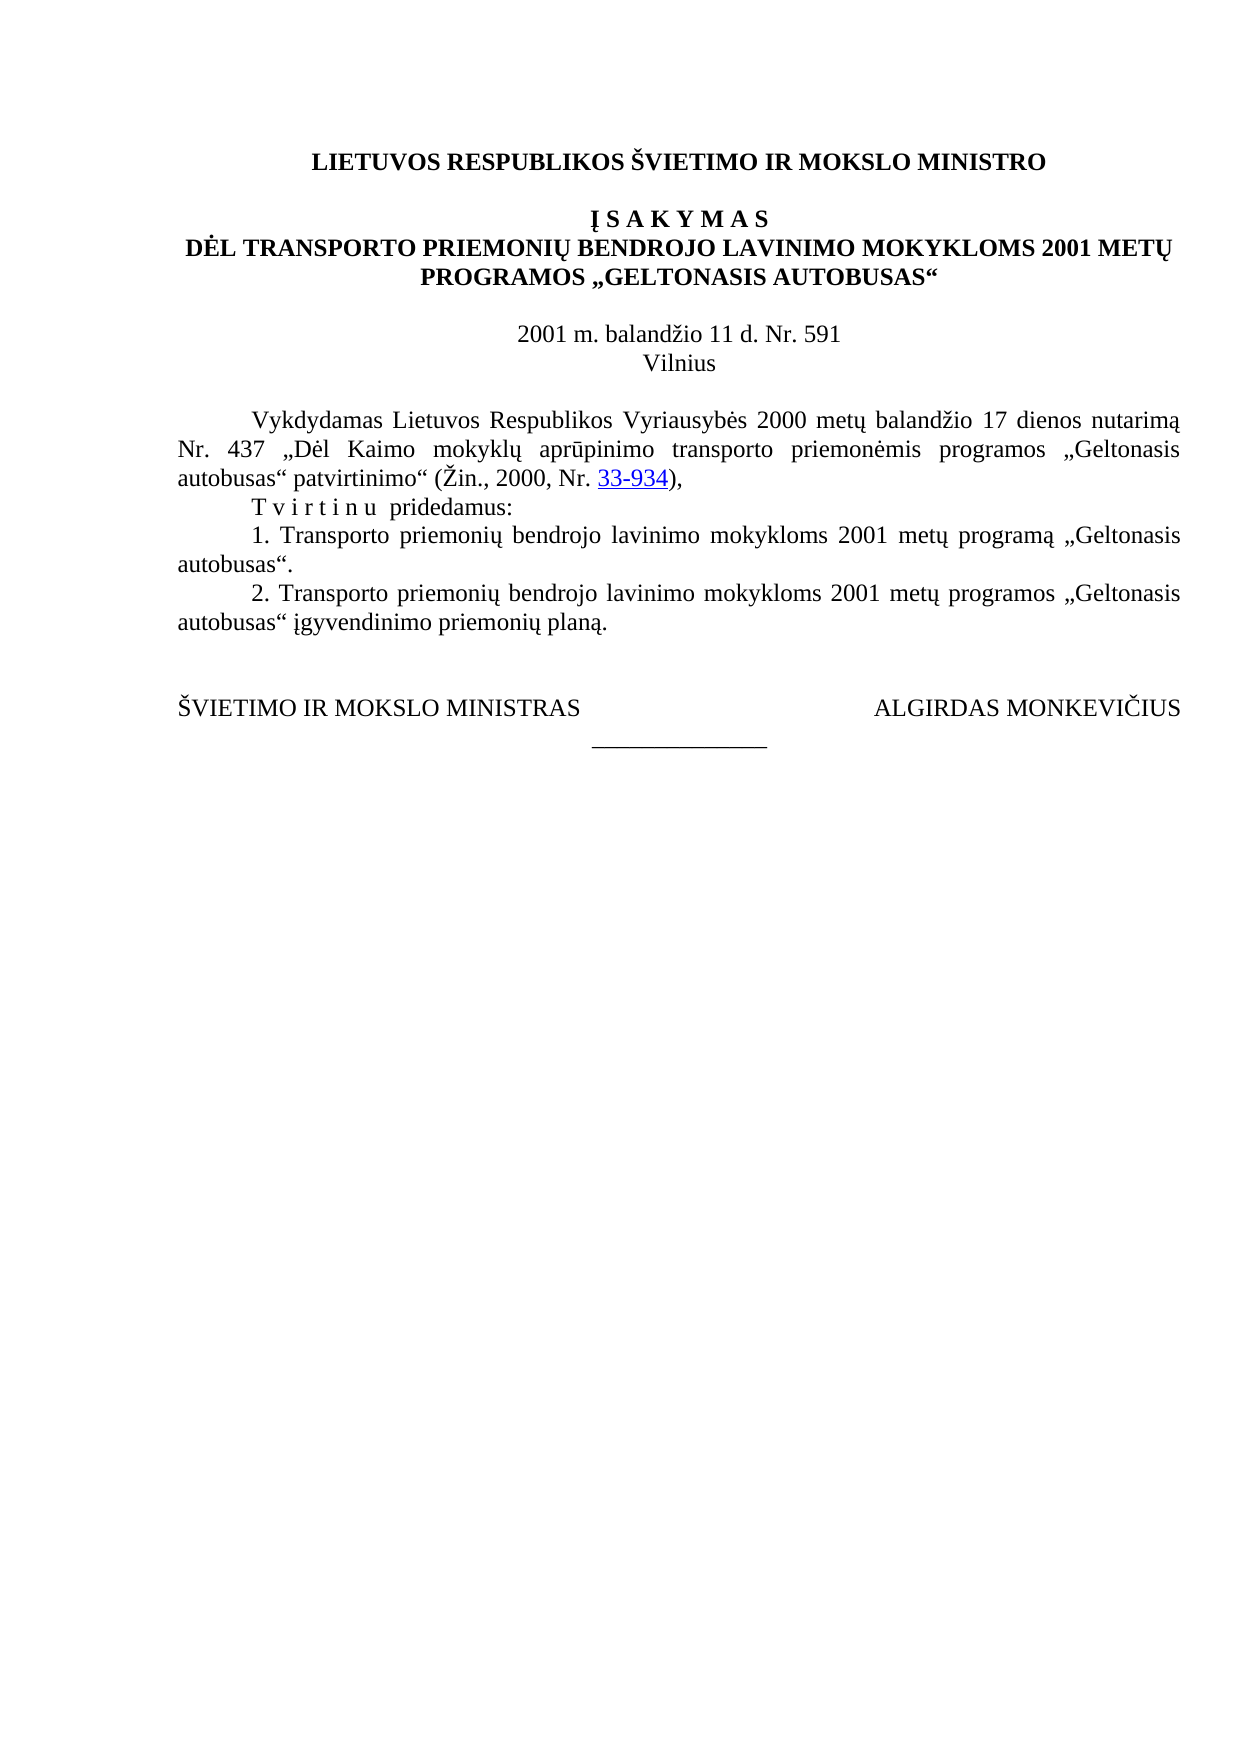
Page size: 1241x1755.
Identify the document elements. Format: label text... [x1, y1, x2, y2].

text ŠVIETIMO IR MOKSLO MINISTRAS ALGIRDAS MONKEVIČIUS [177, 693, 1181, 722]
text Tvirtinu pridedamus: [177, 492, 1181, 521]
text Vykdydamas Lietuvos Respublikos Vyriausybės 2000 metų balandžio 17 dienos nutarimą Nr. 437 „Dėl Kaimo mokyklų aprūpinimo transporto priemonėmis programos „Geltonasis autobusas“ patvirtinimo“ (Žin., 2000, Nr. 33-934), [177, 406, 1181, 492]
text Vilnius [177, 348, 1181, 377]
text 2. Transporto priemonių bendrojo lavinimo mokykloms 2001 metų programos „Geltonasis autobusas“ įgyvendinimo priemonių planą. [177, 578, 1181, 636]
text 1. Transporto priemonių bendrojo lavinimo mokykloms 2001 metų programą „Geltonasis autobusas“. [177, 521, 1181, 578]
text LIETUVOS RESPUBLIKOS ŠVIETIMO IR MOKSLO MINISTRO [177, 147, 1181, 176]
text Į S A K Y M A S [177, 204, 1181, 233]
text ______________ [177, 722, 1181, 751]
text DĖL TRANSPORTO PRIEMONIŲ BENDROJO LAVINIMO MOKYKLOMS 2001 METŲ PROGRAMOS „GELTONASIS AUTOBUSAS“ [177, 233, 1181, 291]
text 2001 m. balandžio 11 d. Nr. 591 [177, 319, 1181, 348]
